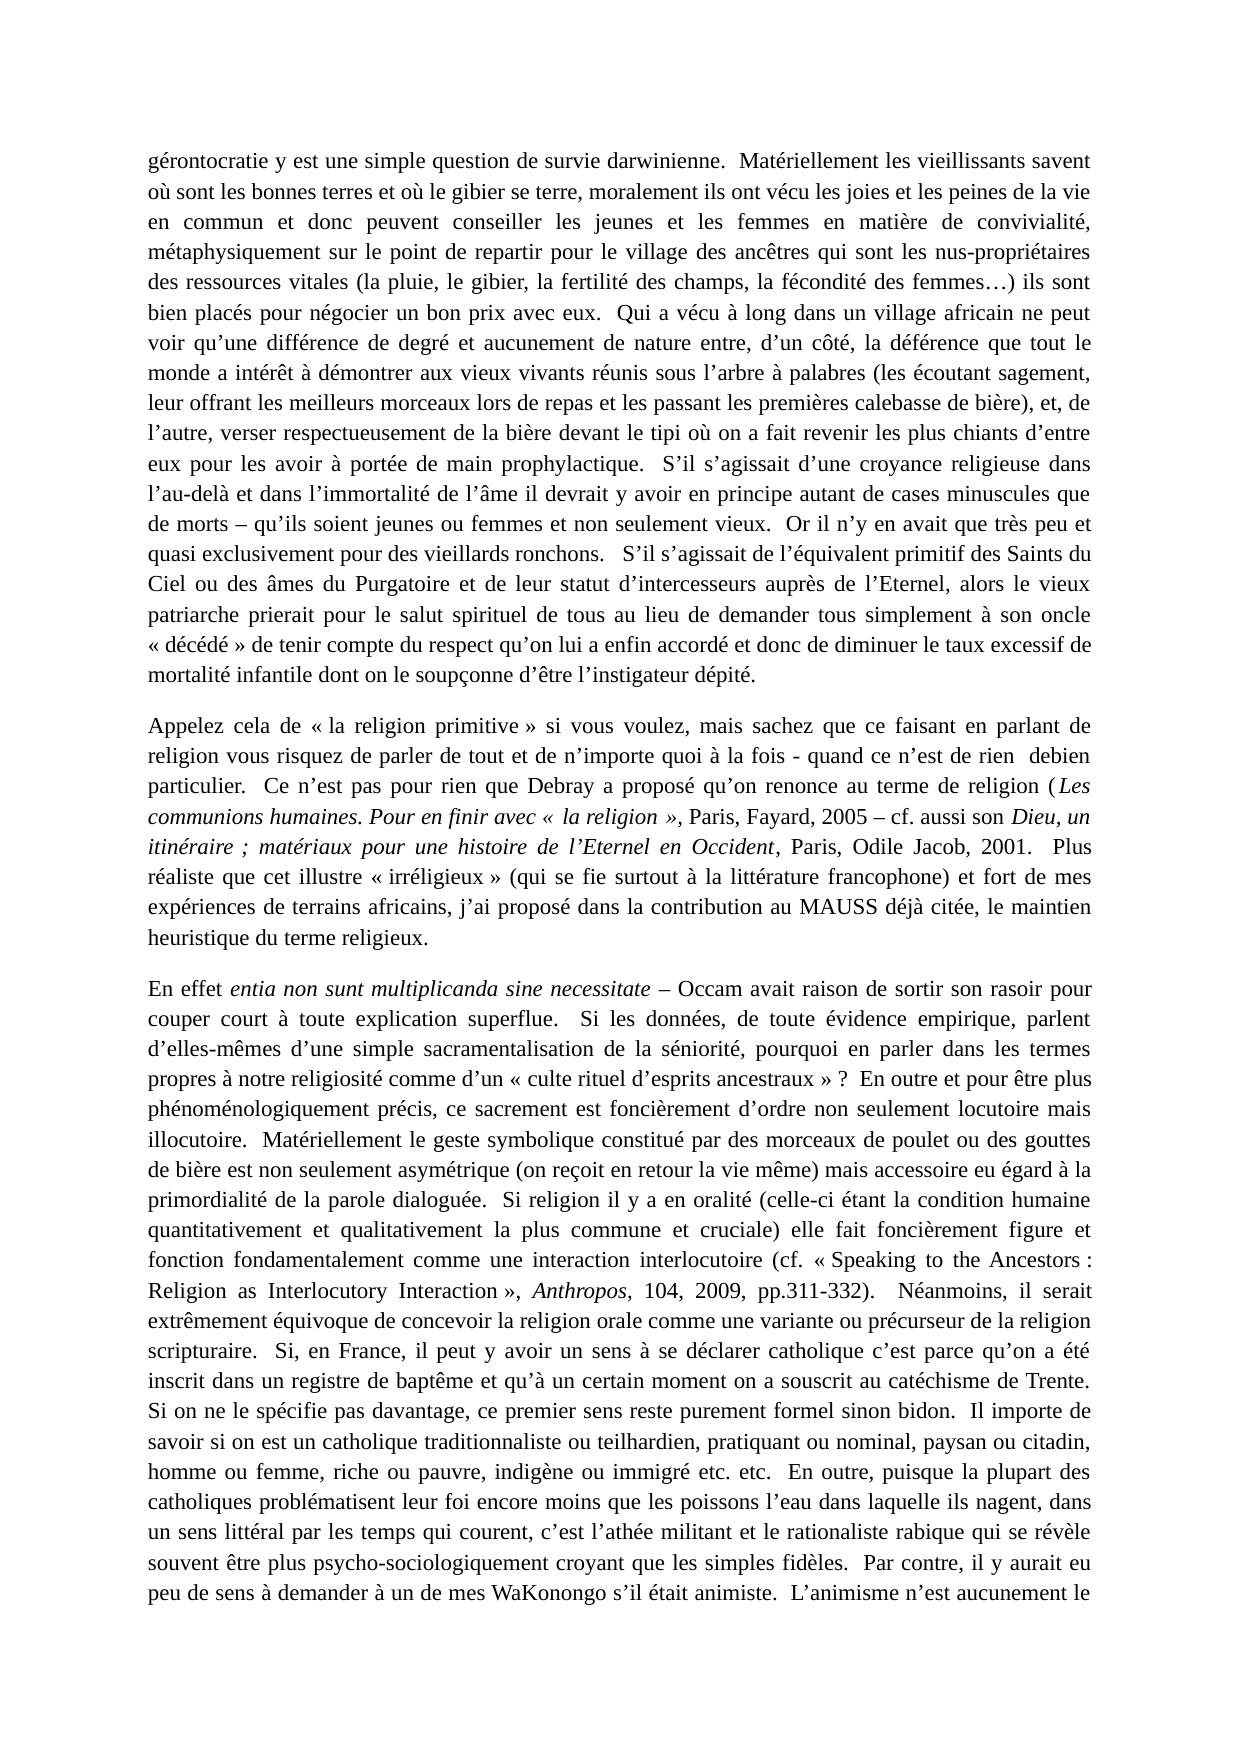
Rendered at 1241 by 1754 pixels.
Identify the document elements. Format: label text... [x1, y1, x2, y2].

text En effet entia non sunt multiplicanda sine necessitate – Occam avait raison de sortir son rasoir pour couper court à toute explication superflue. Si les données, de toute évidence empirique, parlent d’elles-mêmes d’une simple sacramentalisation de la séniorité, pourquoi en parler dans les termes propres à notre religiosité comme d’un « culte rituel d’esprits ancestraux » ? En outre et pour être plus phénoménologiquement précis, ce sacrement est foncièrement d’ordre non seulement locutoire mais illocutoire. Matériellement le geste symbolique constitué par des morceaux de poulet ou des gouttes de bière est non seulement asymétrique (on reçoit en retour la vie même) mais accessoire eu égard à la primordialité de la parole dialoguée. Si religion il y a en oralité (celle-ci étant la condition humaine quantitativement et qualitativement la plus commune et cruciale) elle fait foncièrement figure et fonction fondamentalement comme une interaction interlocutoire (cf. « Speaking to the Ancestors : Religion as Interlocutory Interaction », Anthropos, 104, 2009, pp.311-332). Néanmoins, il serait extrêmement équivoque de concevoir la religion orale comme une variante ou précurseur de la religion scripturaire. Si, en France, il peut y avoir un sens à se déclarer catholique c’est parce qu’on a été inscrit dans un registre de baptême et qu’à un certain moment on a souscrit au catéchisme de Trente. Si on ne le spécifie pas davantage, ce premier sens reste purement formel sinon bidon. Il importe de savoir si on est un catholique traditionnaliste ou teilhardien, pratiquant ou nominal, paysan ou citadin, homme ou femme, riche ou pauvre, indigène ou immigré etc. etc. En outre, puisque la plupart des catholiques problématisent leur foi encore moins que les poissons l’eau dans laquelle ils nagent, dans un sens littéral par les temps qui courent, c’est l’athée militant et le rationaliste rabique qui se révèle souvent être plus psycho-sociologiquement croyant que les simples fidèles. Par contre, il y aurait eu peu de sens à demander à un de mes WaKonongo s’il était animiste. L’animisme n’est aucunement le [148, 975, 1093, 1605]
text gérontocratie y est une simple question de survie darwinienne. Matériellement les vieillissants savent où sont les bonnes terres et où le gibier se terre, moralement ils ont vécu les joies et les peines de la vie en commun et donc peuvent conseiller les jeunes et les femmes en matière de convivialité, métaphysiquement sur le point de repartir pour le village des ancêtres qui sont les nus-propriétaires des ressources vitales (la pluie, le gibier, la fertilité des champs, la fécondité des femmes…) ils sont bien placés pour négocier un bon prix avec eux. Qui a vécu à long dans un village africain ne peut voir qu’une différence de degré et aucunement de nature entre, d’un côté, la déférence que tout le monde a intérêt à démontrer aux vieux vivants réunis sous l’arbre à palabres (les écoutant sagement, leur offrant les meilleurs morceaux lors de repas et les passant les premières calebasse de bière), et, de l’autre, verser respectueusement de la bière devant le tipi où on a fait revenir les plus chiants d’entre eux pour les avoir à portée de main prophylactique. S’il s’agissait d’une croyance religieuse dans l’au-delà et dans l’immortalité de l’âme il devrait y avoir en principe autant de cases minuscules que de morts – qu’ils soient jeunes ou femmes et non seulement vieux. Or il n’y en avait que très peu et quasi exclusivement pour des vieillards ronchons. S’il s’agissait de l’équivalent primitif des Saints du Ciel ou des âmes du Purgatoire et de leur statut d’intercesseurs auprès de l’Eternel, alors le vieux patriarche prierait pour le salut spirituel de tous au lieu de demander tous simplement à son oncle « décédé » de tenir compte du respect qu’on lui a enfin accordé et donc de diminuer le taux excessif de mortalité infantile dont on le soupçonne d’être l’instigateur dépité. [148, 148, 1093, 687]
text Appelez cela de « la religion primitive » si vous voulez, mais sachez que ce faisant en parlant de religion vous risquez de parler de tout et de n’importe quoi à la fois - quand ce n’est de rien debien particulier. Ce n’est pas pour rien que Debray a proposé qu’on renonce au terme de religion (Les communions humaines. Pour en finir avec « la religion », Paris, Fayard, 2005 – cf. aussi son Dieu, un itinéraire ; matériaux pour une histoire de l’Eternel en Occident, Paris, Odile Jacob, 2001. Plus réaliste que cet illustre « irréligieux » (qui se fie surtout à la littérature francophone) et fort de mes expériences de terrains africains, j’ai proposé dans la contribution au MAUSS déjà citée, le maintien heuristique du terme religieux. [148, 712, 1093, 950]
